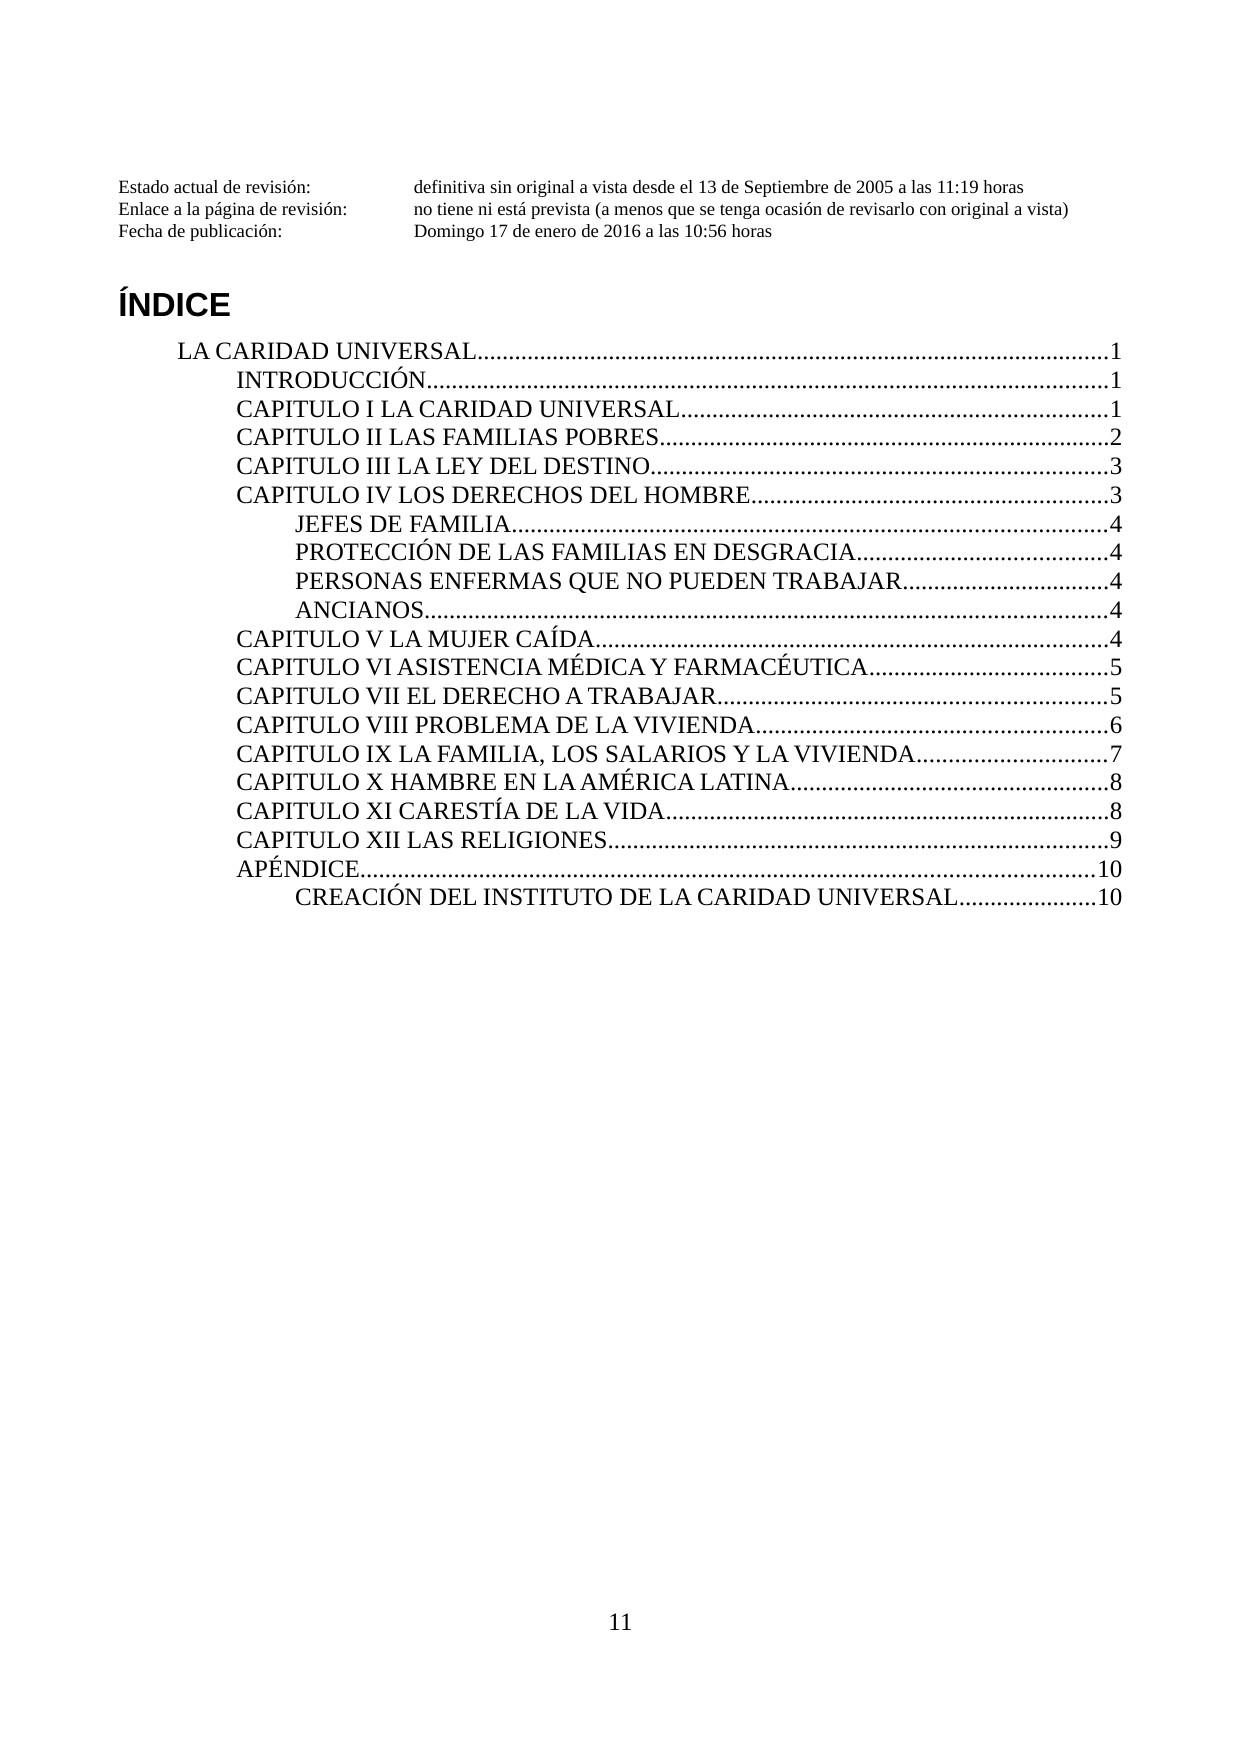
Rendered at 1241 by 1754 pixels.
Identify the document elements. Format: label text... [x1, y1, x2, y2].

text Fecha de publicación: Domingo 17 de enero de 2016 a las 10:56 horas [118, 219, 1122, 241]
text CAPITULO XII LAS RELIGIONES 9 [236, 825, 1122, 854]
text CAPITULO VII EL DERECHO A TRABAJAR 5 [236, 681, 1122, 710]
text Enlace a la página de revisión: no tiene ni está prevista (a menos que se tenga ocasión de revisarlo con original a vista) [118, 198, 1122, 219]
text CAPITULO X HAMBRE EN LA AMÉRICA LATINA 8 [236, 767, 1122, 796]
subtitle ÍNDICE [118, 285, 1122, 324]
text ANCIANOS 4 [295, 595, 1122, 624]
text CAPITULO II LAS FAMILIAS POBRES 2 [236, 422, 1122, 451]
text CAPITULO IV LOS DERECHOS DEL HOMBRE 3 [236, 480, 1122, 509]
text CAPITULO XI CARESTÍA DE LA VIDA 8 [236, 796, 1122, 825]
text CAPITULO III LA LEY DEL DESTINO 3 [236, 451, 1122, 480]
text INTRODUCCIÓN 1 [236, 365, 1122, 394]
text Estado actual de revisión: definitiva sin original a vista desde el 13 de Septiembre de 2005 a las 11:19 horas [118, 176, 1122, 198]
text APÉNDICE 10 [236, 854, 1122, 882]
text CAPITULO I LA CARIDAD UNIVERSAL 1 [236, 394, 1122, 422]
text CAPITULO VI ASISTENCIA MÉDICA Y FARMACÉUTICA 5 [236, 652, 1122, 681]
text CAPITULO VIII PROBLEMA DE LA VIVIENDA 6 [236, 710, 1122, 739]
text CREACIÓN DEL INSTITUTO DE LA CARIDAD UNIVERSAL 10 [295, 882, 1122, 911]
text LA CARIDAD UNIVERSAL 1 [177, 336, 1122, 365]
text CAPITULO IX LA FAMILIA, LOS SALARIOS Y LA VIVIENDA 7 [236, 739, 1122, 767]
text JEFES DE FAMILIA 4 [295, 509, 1122, 537]
text PROTECCIÓN DE LAS FAMILIAS EN DESGRACIA 4 [295, 537, 1122, 566]
text CAPITULO V LA MUJER CAÍDA 4 [236, 624, 1122, 652]
text PERSONAS ENFERMAS QUE NO PUEDEN TRABAJAR 4 [295, 566, 1122, 595]
